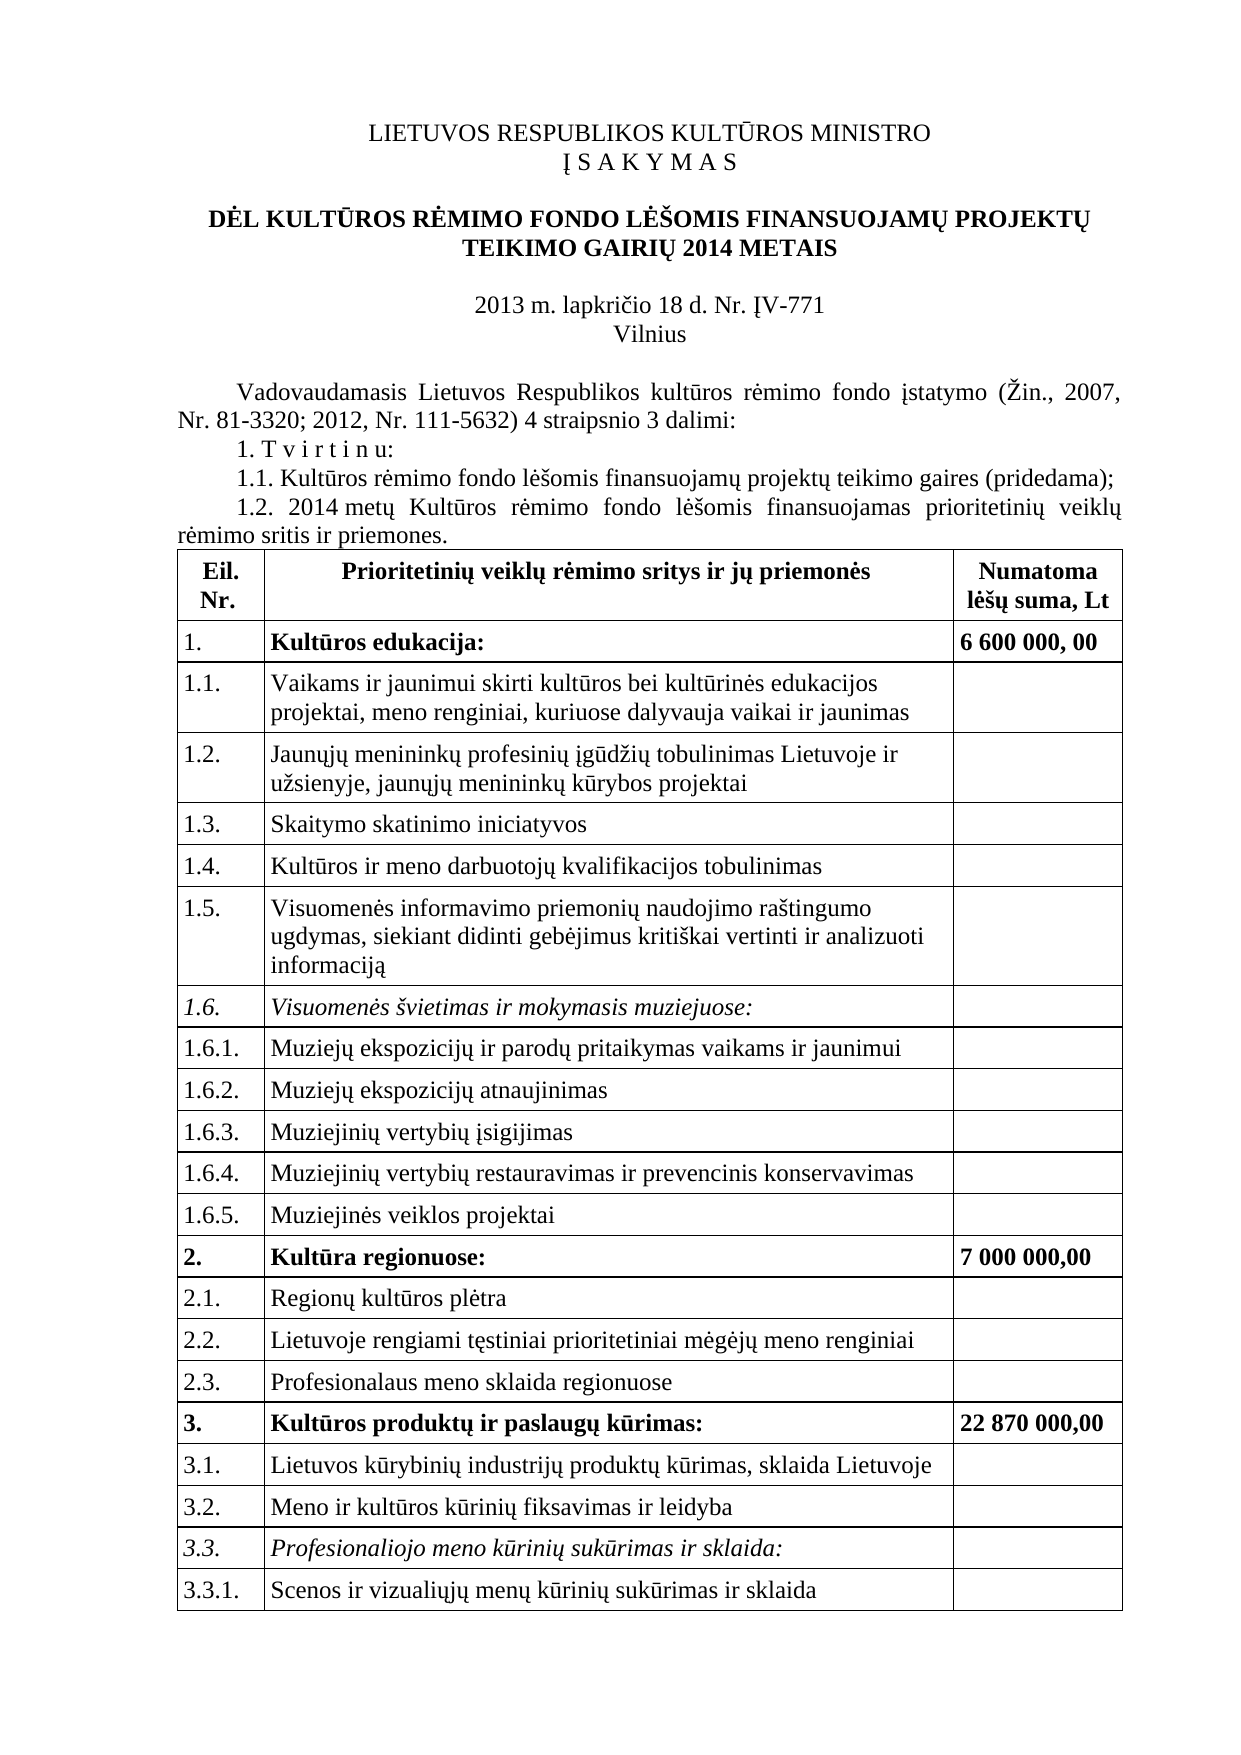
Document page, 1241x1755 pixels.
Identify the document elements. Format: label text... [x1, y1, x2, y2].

table_cell 3.1. [178, 1444, 264, 1485]
table_cell [954, 1569, 1122, 1610]
table_cell Profesionaliojo meno kūrinių sukūrimas ir sklaida: [265, 1528, 953, 1568]
table_cell Lietuvos kūrybinių industrijų produktų kūrimas, sklaida Lietuvoje [265, 1444, 953, 1485]
text Vadovaudamasis Lietuvos Respublikos kultūros rėmimo fondo įstatymo (Žin., 2007, Nr. 81-3320; 2012, Nr. 111-5632) 4 straipsnio 3 dalimi: [177, 377, 1122, 434]
table_cell 1.1. [178, 663, 264, 732]
table_cell 2.3. [178, 1361, 264, 1401]
table_cell Skaitymo skatinimo iniciatyvos [265, 803, 953, 844]
table_cell 1. [178, 621, 264, 661]
table_cell 1.2. [178, 733, 264, 802]
table_cell Muziejų ekspozicijų atnaujinimas [265, 1069, 953, 1110]
table_cell 22 870 000,00 [954, 1403, 1122, 1443]
text DĖL KULTŪROS RĖMIMO FONDO LĖŠOMIS FINANSUOJAMŲ PROJEKTŲ TEIKIMO GAIRIŲ 2014 METAiS [177, 204, 1122, 262]
table_cell Jaunųjų menininkų profesinių įgūdžių tobulinimas Lietuvoje ir užsienyje, jaunųjų menininkų kūrybos projektai [265, 733, 953, 802]
table_cell Kultūros ir meno darbuotojų kvalifikacijos tobulinimas [265, 845, 953, 886]
table_cell Regionų kultūros plėtra [265, 1278, 953, 1318]
table_cell [954, 733, 1122, 802]
table_header Prioritetinių veiklų rėmimo sritys ir jų priemonės [265, 550, 953, 620]
table_cell [954, 803, 1122, 844]
table_cell 1.6.3. [178, 1111, 264, 1151]
text Į S A K Y M A S [177, 147, 1122, 176]
table_cell [954, 1111, 1122, 1151]
table_cell 3.3. [178, 1528, 264, 1568]
table_cell Kultūra regionuose: [265, 1236, 953, 1276]
table_cell [954, 1278, 1122, 1318]
table_cell Muziejinių vertybių įsigijimas [265, 1111, 953, 1151]
table_cell [954, 1153, 1122, 1193]
table_cell 1.4. [178, 845, 264, 886]
table_cell 6 600 000, 00 [954, 621, 1122, 661]
table_cell [954, 845, 1122, 886]
table_cell 2. [178, 1236, 264, 1276]
table_cell [954, 663, 1122, 732]
table_cell [954, 1319, 1122, 1360]
table_cell 1.6.1. [178, 1028, 264, 1068]
table_cell Muziejinės veiklos projektai [265, 1194, 953, 1235]
table_header Numatoma lėšų suma, Lt [954, 550, 1122, 620]
table_header Eil. Nr. [178, 550, 264, 620]
text 1.1. Kultūros rėmimo fondo lėšomis finansuojamų projektų teikimo gaires (pridedama); [177, 463, 1122, 492]
table_cell Profesionalaus meno sklaida regionuose [265, 1361, 953, 1401]
table_cell 1.3. [178, 803, 264, 844]
table_cell 1.6.2. [178, 1069, 264, 1110]
table_cell [954, 1444, 1122, 1485]
table_cell Visuomenės informavimo priemonių naudojimo raštingumo ugdymas, siekiant didinti gebėjimus kritiškai vertinti ir analizuoti informaciją [265, 887, 953, 985]
table_cell [954, 986, 1122, 1026]
table_cell [954, 1028, 1122, 1068]
table_cell 2.2. [178, 1319, 264, 1360]
table_cell [954, 1486, 1122, 1526]
table_cell [954, 1361, 1122, 1401]
table_cell [954, 887, 1122, 985]
table_cell Lietuvoje rengiami tęstiniai prioritetiniai mėgėjų meno renginiai [265, 1319, 953, 1360]
table_cell 3.2. [178, 1486, 264, 1526]
table_cell Meno ir kultūros kūrinių fiksavimas ir leidyba [265, 1486, 953, 1526]
table_cell Muziejų ekspozicijų ir parodų pritaikymas vaikams ir jaunimui [265, 1028, 953, 1068]
table_cell [954, 1194, 1122, 1235]
table_cell 1.6.5. [178, 1194, 264, 1235]
table_cell 1.6. [178, 986, 264, 1026]
table_cell [954, 1069, 1122, 1110]
text 1. T v i r t i n u: [177, 434, 1122, 463]
table_cell Visuomenės švietimas ir mokymasis muziejuose: [265, 986, 953, 1026]
table_cell 2.1. [178, 1278, 264, 1318]
table_cell 7 000 000,00 [954, 1236, 1122, 1276]
table_cell Scenos ir vizualiųjų menų kūrinių sukūrimas ir sklaida [265, 1569, 953, 1610]
table_cell Muziejinių vertybių restauravimas ir prevencinis konservavimas [265, 1153, 953, 1193]
table_cell 1.6.4. [178, 1153, 264, 1193]
table_cell Kultūros edukacija: [265, 621, 953, 661]
text LIETUVOS RESPUBLIKOS KULTŪROS MINISTRO [177, 118, 1122, 147]
table_cell Kultūros produktų ir paslaugų kūrimas: [265, 1403, 953, 1443]
text 1.2. 2014 metų Kultūros rėmimo fondo lėšomis finansuojamas prioritetinių veiklų rėmimo sritis ir priemones. [177, 492, 1122, 549]
table_cell Vaikams ir jaunimui skirti kultūros bei kultūrinės edukacijos projektai, meno renginiai, kuriuose dalyvauja vaikai ir jaunimas [265, 663, 953, 732]
table_cell [954, 1528, 1122, 1568]
text 2013 m. lapkričio 18 d. Nr. ĮV-771 [177, 291, 1122, 319]
table_cell 1.5. [178, 887, 264, 985]
table_cell 3.3.1. [178, 1569, 264, 1610]
table_cell 3. [178, 1403, 264, 1443]
text Vilnius [177, 319, 1122, 348]
